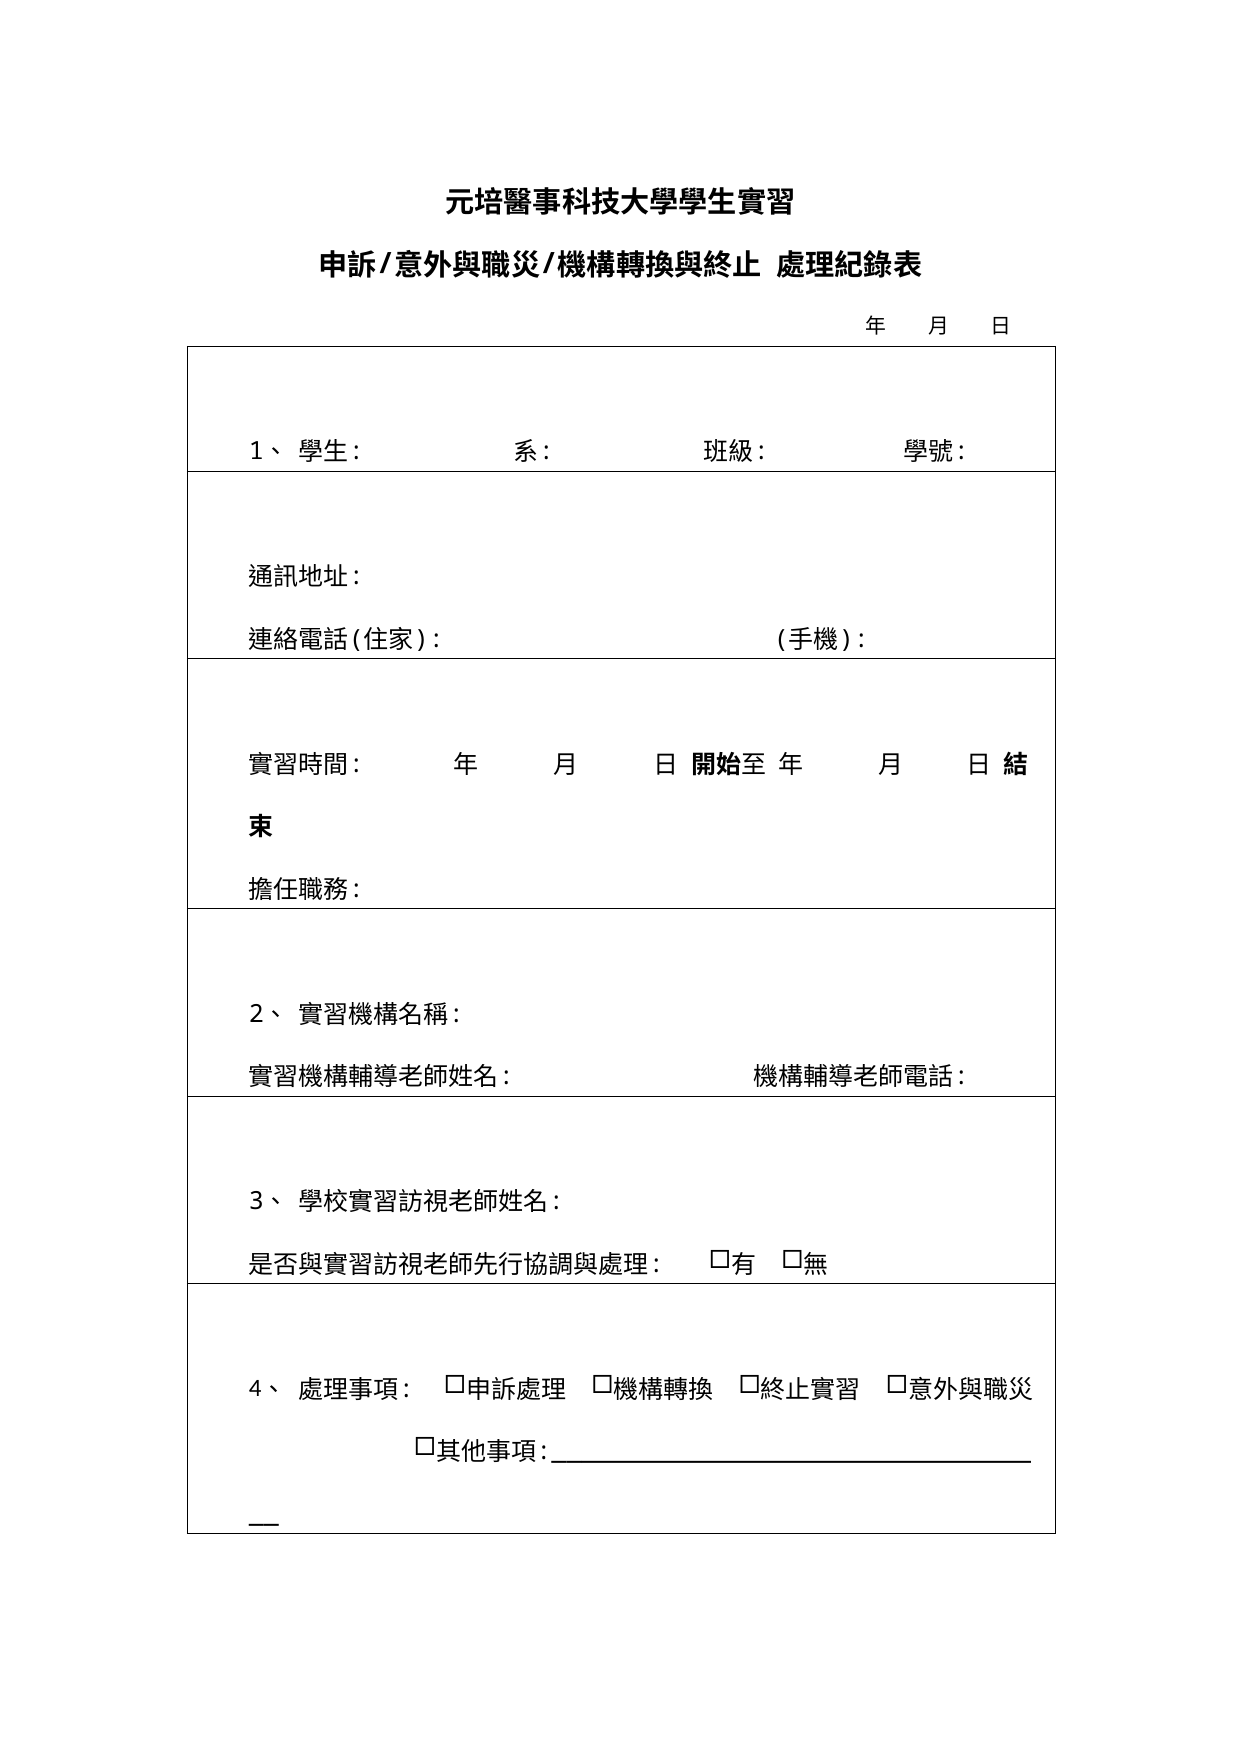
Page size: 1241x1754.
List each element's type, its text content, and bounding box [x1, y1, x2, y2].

table_cell 通訊地址: 連絡電話(住家): (手機): [188, 472, 1055, 658]
text 元培醫事科技大學學生實習 [187, 158, 1053, 221]
text 申訴/意外與職災/機構轉換與終止 處理紀錄表 [187, 221, 1053, 283]
table_cell 實習時間: 年 月 日 開始至 年 月 日 結束 擔任職務: [188, 659, 1055, 908]
table_cell 處理事項: 申訴處理 機構轉換 終止實習 意外與職災 其他事項:__________________________________ [188, 1284, 1055, 1533]
table_header 學生: 系: 班級: 學號: [188, 347, 1055, 471]
table_cell 實習機構名稱: 實習機構輔導老師姓名: 機構輔導老師電話: [188, 909, 1055, 1096]
table_cell 學校實習訪視老師姓名: 是否與實習訪視老師先行協調與處理: 有 無 [188, 1097, 1055, 1283]
text 年 月 日 [187, 283, 1053, 346]
